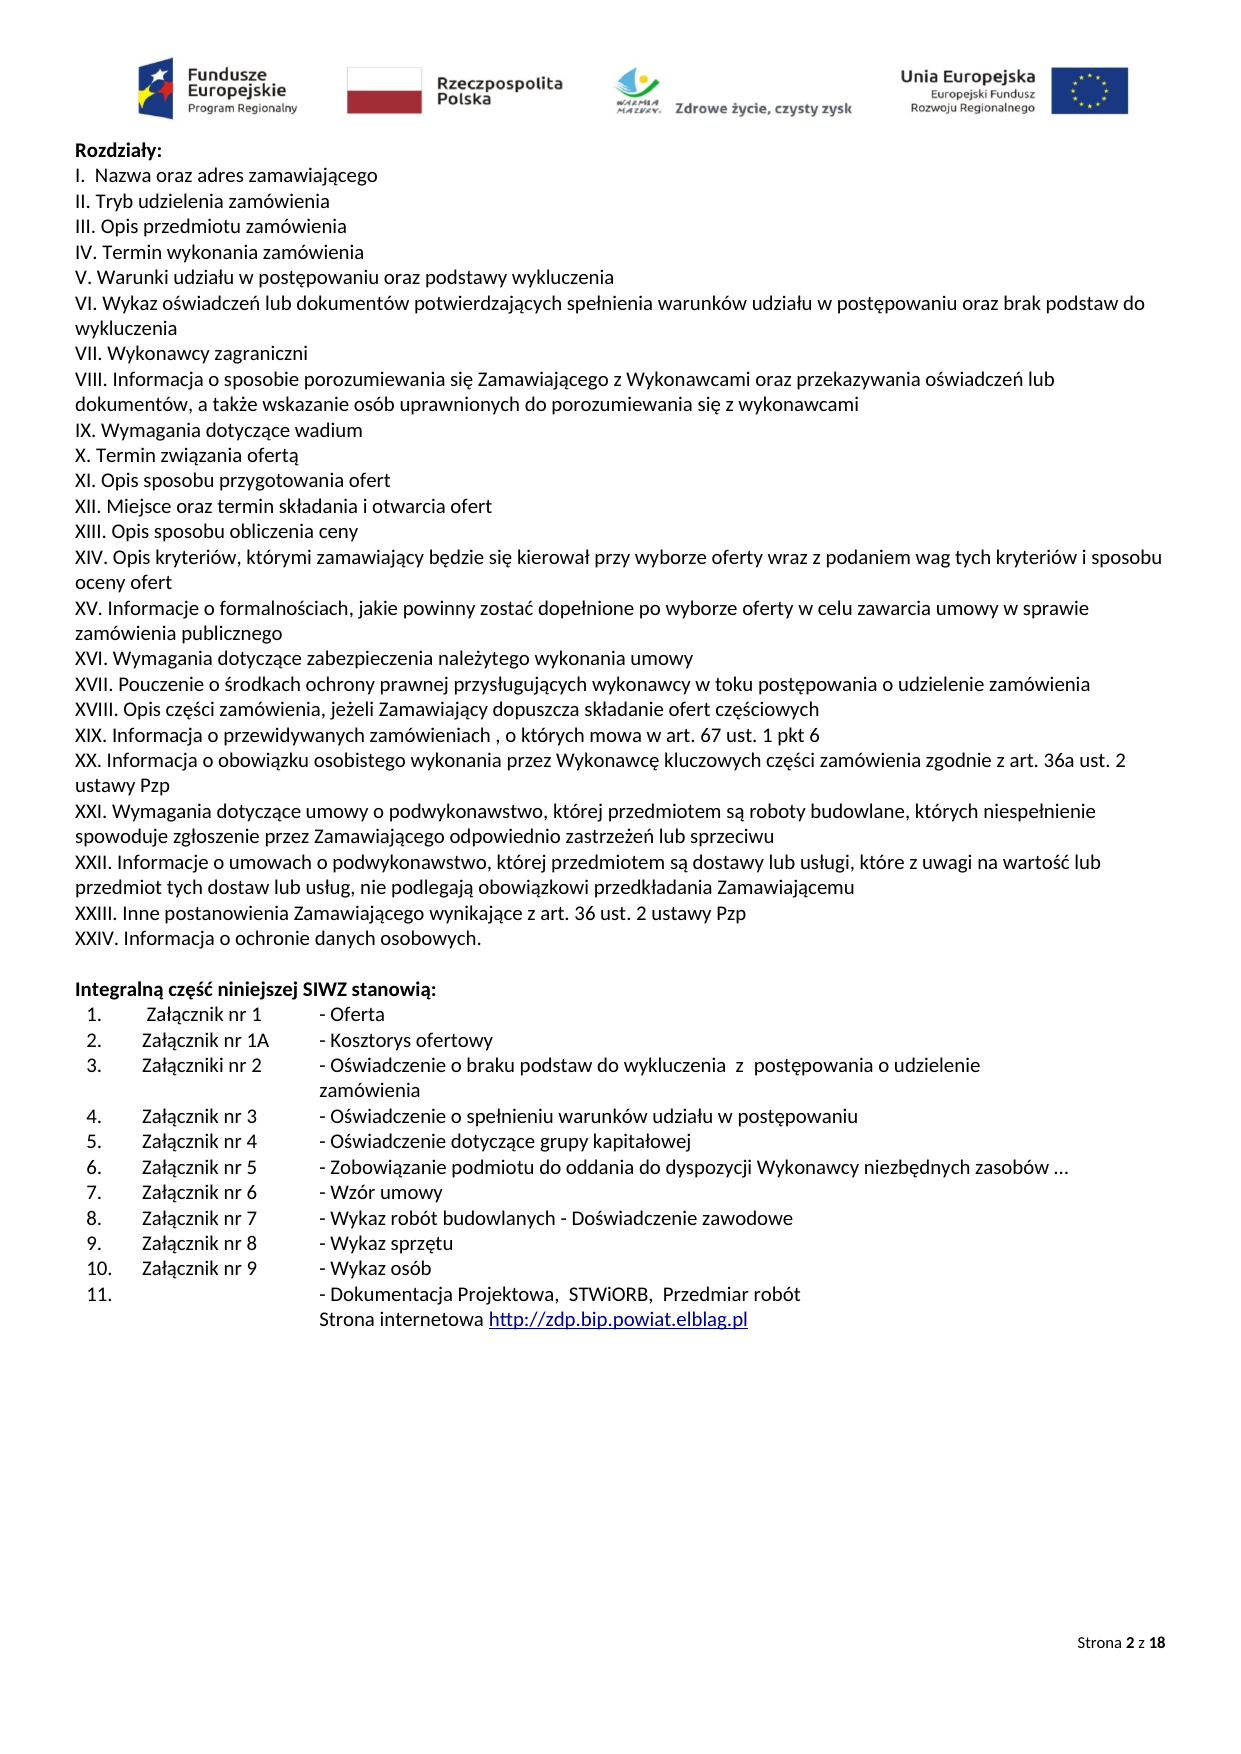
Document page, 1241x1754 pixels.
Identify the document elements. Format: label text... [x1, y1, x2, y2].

table_cell - Oświadczenie o braku podstaw do wykluczenia z postępowania o udzielenie zamówienia [308, 1052, 1093, 1103]
text XX. Informacja o obowiązku osobistego wykonania przez Wykonawcę kluczowych części zamówienia zgodnie z art. 36a ust. 2 ustawy Pzp [75, 747, 1165, 798]
table_cell Załącznik nr 7 [131, 1205, 308, 1230]
text XII. Miejsce oraz termin składania i otwarcia ofert [75, 493, 1165, 518]
table_cell Załącznik nr 5 [131, 1154, 308, 1179]
text XVIII. Opis części zamówienia, jeżeli Zamawiający dopuszcza składanie ofert częściowych [75, 696, 1165, 722]
table_cell Załącznik nr 6 [131, 1179, 308, 1205]
text XVII. Pouczenie o środkach ochrony prawnej przysługujących wykonawcy w toku postępowania o udzielenie zamówienia [75, 671, 1165, 696]
text XXI. Wymagania dotyczące umowy o podwykonawstwo, której przedmiotem są roboty budowlane, których niespełnienie spowoduje zgłoszenie przez Zamawiającego odpowiednio zastrzeżeń lub sprzeciwu [75, 798, 1165, 849]
table_cell - Wykaz osób [308, 1256, 1093, 1281]
text XVI. Wymagania dotyczące zabezpieczenia należytego wykonania umowy [75, 646, 1165, 671]
text Rozdziały: [75, 75, 1165, 163]
text XV. Informacje o formalnościach, jakie powinny zostać dopełnione po wyborze oferty w celu zawarcia umowy w sprawie zamówienia publicznego [75, 595, 1165, 646]
table_cell 4. [75, 1103, 131, 1128]
table_cell - Oświadczenie o spełnieniu warunków udziału w postępowaniu [308, 1103, 1093, 1128]
table_cell 9. [75, 1230, 131, 1256]
table_cell 3. [75, 1052, 131, 1103]
text IV. Termin wykonania zamówienia [75, 239, 1165, 264]
table_cell - Wykaz sprzętu [308, 1230, 1093, 1256]
text II. Tryb udzielenia zamówienia [75, 188, 1165, 213]
text X. Termin związania ofertą [75, 442, 1165, 468]
text V. Warunki udziału w postępowaniu oraz podstawy wykluczenia [75, 264, 1165, 290]
table_header - Oferta [308, 1001, 1093, 1027]
table_cell - Wzór umowy [308, 1179, 1093, 1205]
text XXIII. Inne postanowienia Zamawiającego wynikające z art. 36 ust. 2 ustawy Pzp [75, 900, 1165, 925]
table_cell 6. [75, 1154, 131, 1179]
text VIII. Informacja o sposobie porozumiewania się Zamawiającego z Wykonawcami oraz przekazywania oświadczeń lub dokumentów, a także wskazanie osób uprawnionych do porozumiewania się z wykonawcami [75, 366, 1165, 417]
text VII. Wykonawcy zagraniczni [75, 341, 1165, 366]
table_cell Załącznik nr 3 [131, 1103, 308, 1128]
table_cell 8. [75, 1205, 131, 1230]
table_header Załącznik nr 1 [131, 1001, 308, 1027]
table_cell Załącznik nr 9 [131, 1256, 308, 1281]
table_cell - Wykaz robót budowlanych - Doświadczenie zawodowe [308, 1205, 1093, 1230]
table_cell [131, 1281, 308, 1332]
text XXIV. Informacja o ochronie danych osobowych. [75, 925, 1165, 951]
table_cell 2. [75, 1027, 131, 1052]
table_cell Załącznik nr 8 [131, 1230, 308, 1256]
table_cell - Dokumentacja Projektowa, STWiORB, Przedmiar robót Strona internetowa http://zdp.bip.powiat.elblag.pl [308, 1281, 1093, 1332]
table_cell Załącznik nr 1A [131, 1027, 308, 1052]
text XXII. Informacje o umowach o podwykonawstwo, której przedmiotem są dostawy lub usługi, które z uwagi na wartość lub przedmiot tych dostaw lub usług, nie podlegają obowiązkowi przedkładania Zamawiającemu [75, 849, 1165, 900]
text Integralną część niniejszej SIWZ stanowią: [75, 976, 1165, 1001]
table_cell - Oświadczenie dotyczące grupy kapitałowej [308, 1129, 1093, 1154]
text XI. Opis sposobu przygotowania ofert [75, 468, 1165, 493]
table_cell Załączniki nr 2 [131, 1052, 308, 1103]
table_cell Załącznik nr 4 [131, 1129, 308, 1154]
text XIX. Informacja o przewidywanych zamówieniach , o których mowa w art. 67 ust. 1 pkt 6 [75, 722, 1165, 747]
table_header 1. [75, 1001, 131, 1027]
table_cell 10. [75, 1256, 131, 1281]
text III. Opis przedmiotu zamówienia [75, 213, 1165, 239]
table_cell - Kosztorys ofertowy [308, 1027, 1093, 1052]
table_cell - Zobowiązanie podmiotu do oddania do dyspozycji Wykonawcy niezbędnych zasobów … [308, 1154, 1093, 1179]
text XIV. Opis kryteriów, którymi zamawiający będzie się kierował przy wyborze oferty wraz z podaniem wag tych kryteriów i sposobu oceny ofert [75, 544, 1165, 595]
text XIII. Opis sposobu obliczenia ceny [75, 518, 1165, 544]
text IX. Wymagania dotyczące wadium [75, 417, 1165, 442]
text I. Nazwa oraz adres zamawiającego [75, 163, 1165, 188]
text VI. Wykaz oświadczeń lub dokumentów potwierdzających spełnienia warunków udziału w postępowaniu oraz brak podstaw do wykluczenia [75, 290, 1165, 341]
table_cell 11. [75, 1281, 131, 1332]
table_cell 5. [75, 1129, 131, 1154]
table_cell 7. [75, 1179, 131, 1205]
